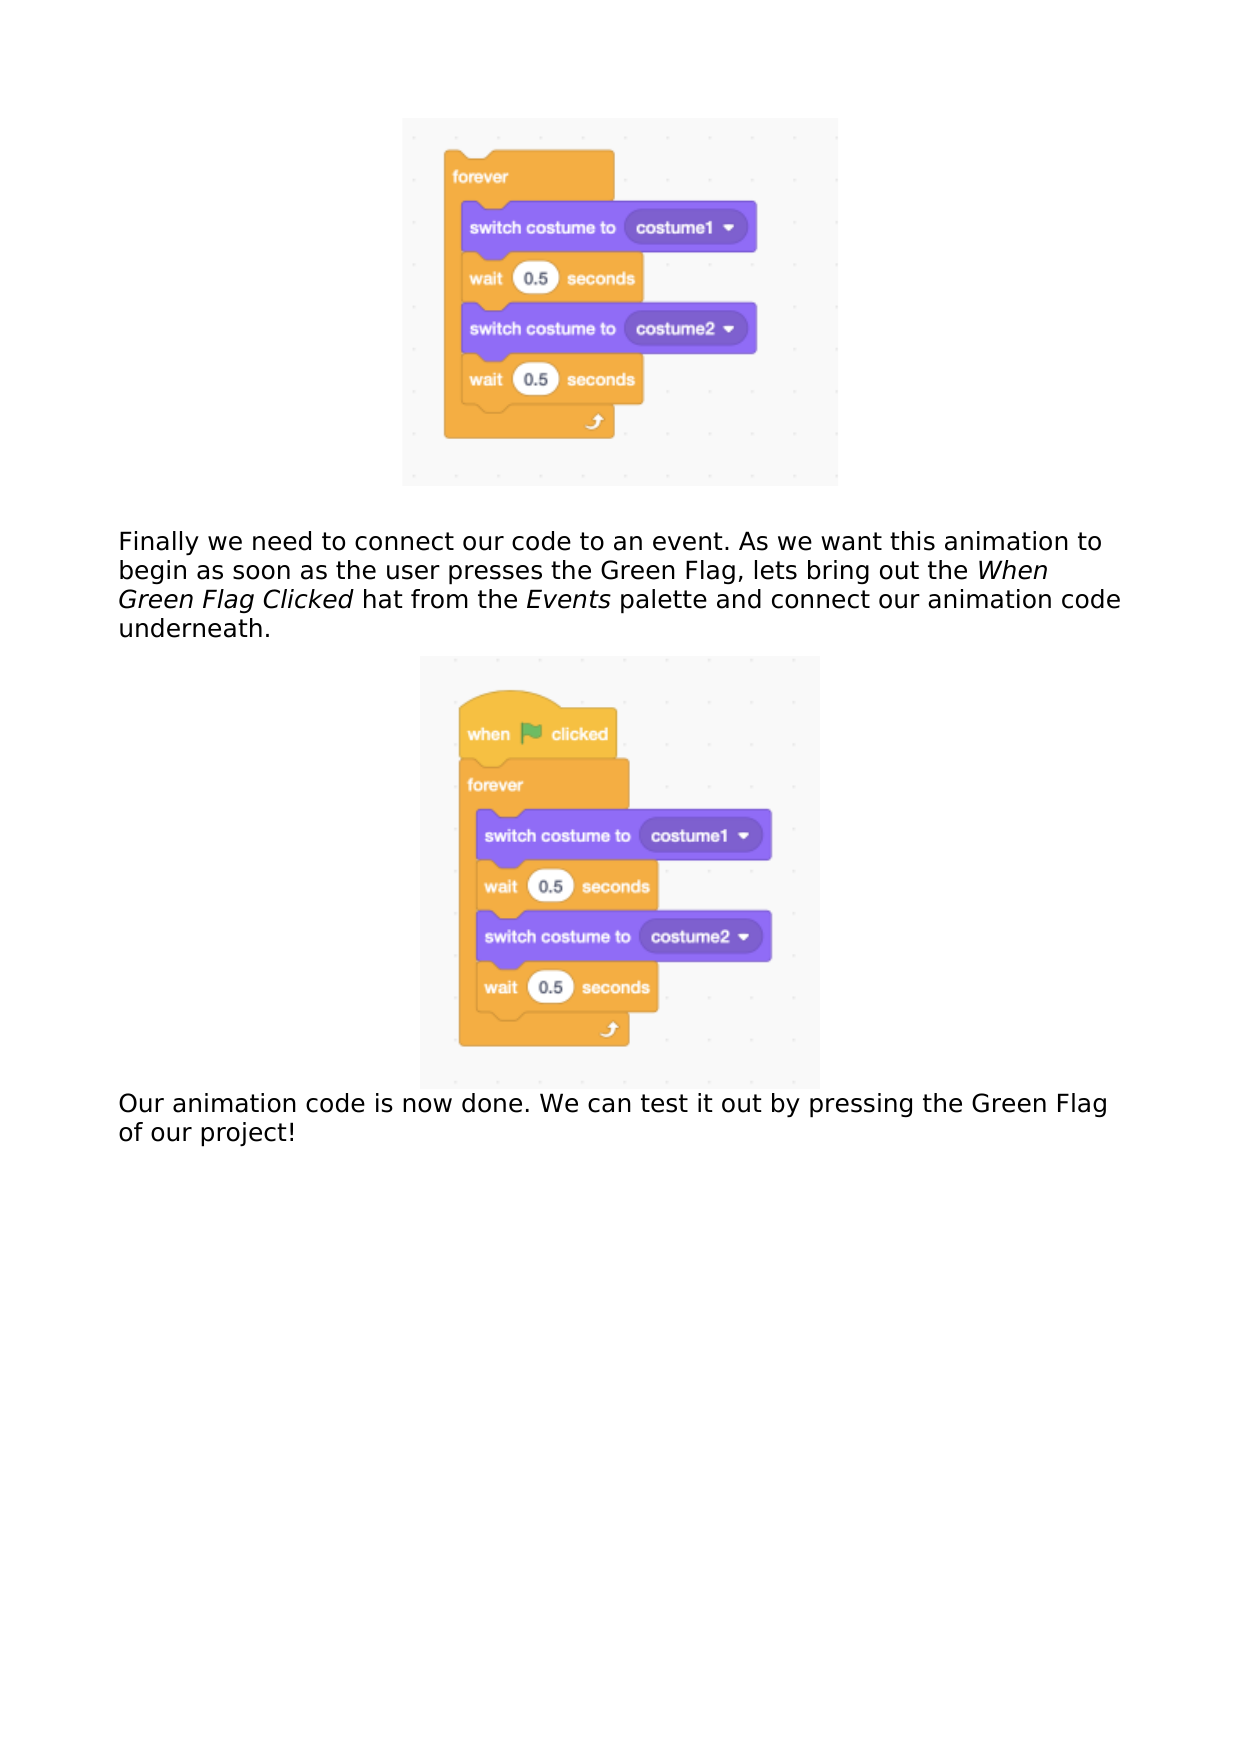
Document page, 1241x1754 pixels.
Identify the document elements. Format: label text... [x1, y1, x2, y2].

picture [420, 656, 820, 1089]
picture [402, 118, 839, 486]
text Our animation code is now done. We can test it out by pressing the Green Flag of our project! [118, 1013, 1122, 1147]
text Finally we need to connect our code to an event. As we want this animation to begin as soon as the user presses the Green Flag, lets bring out the When Green Flag Clicked hat from the Events palette and connect our animation code underneath. [118, 527, 1122, 644]
